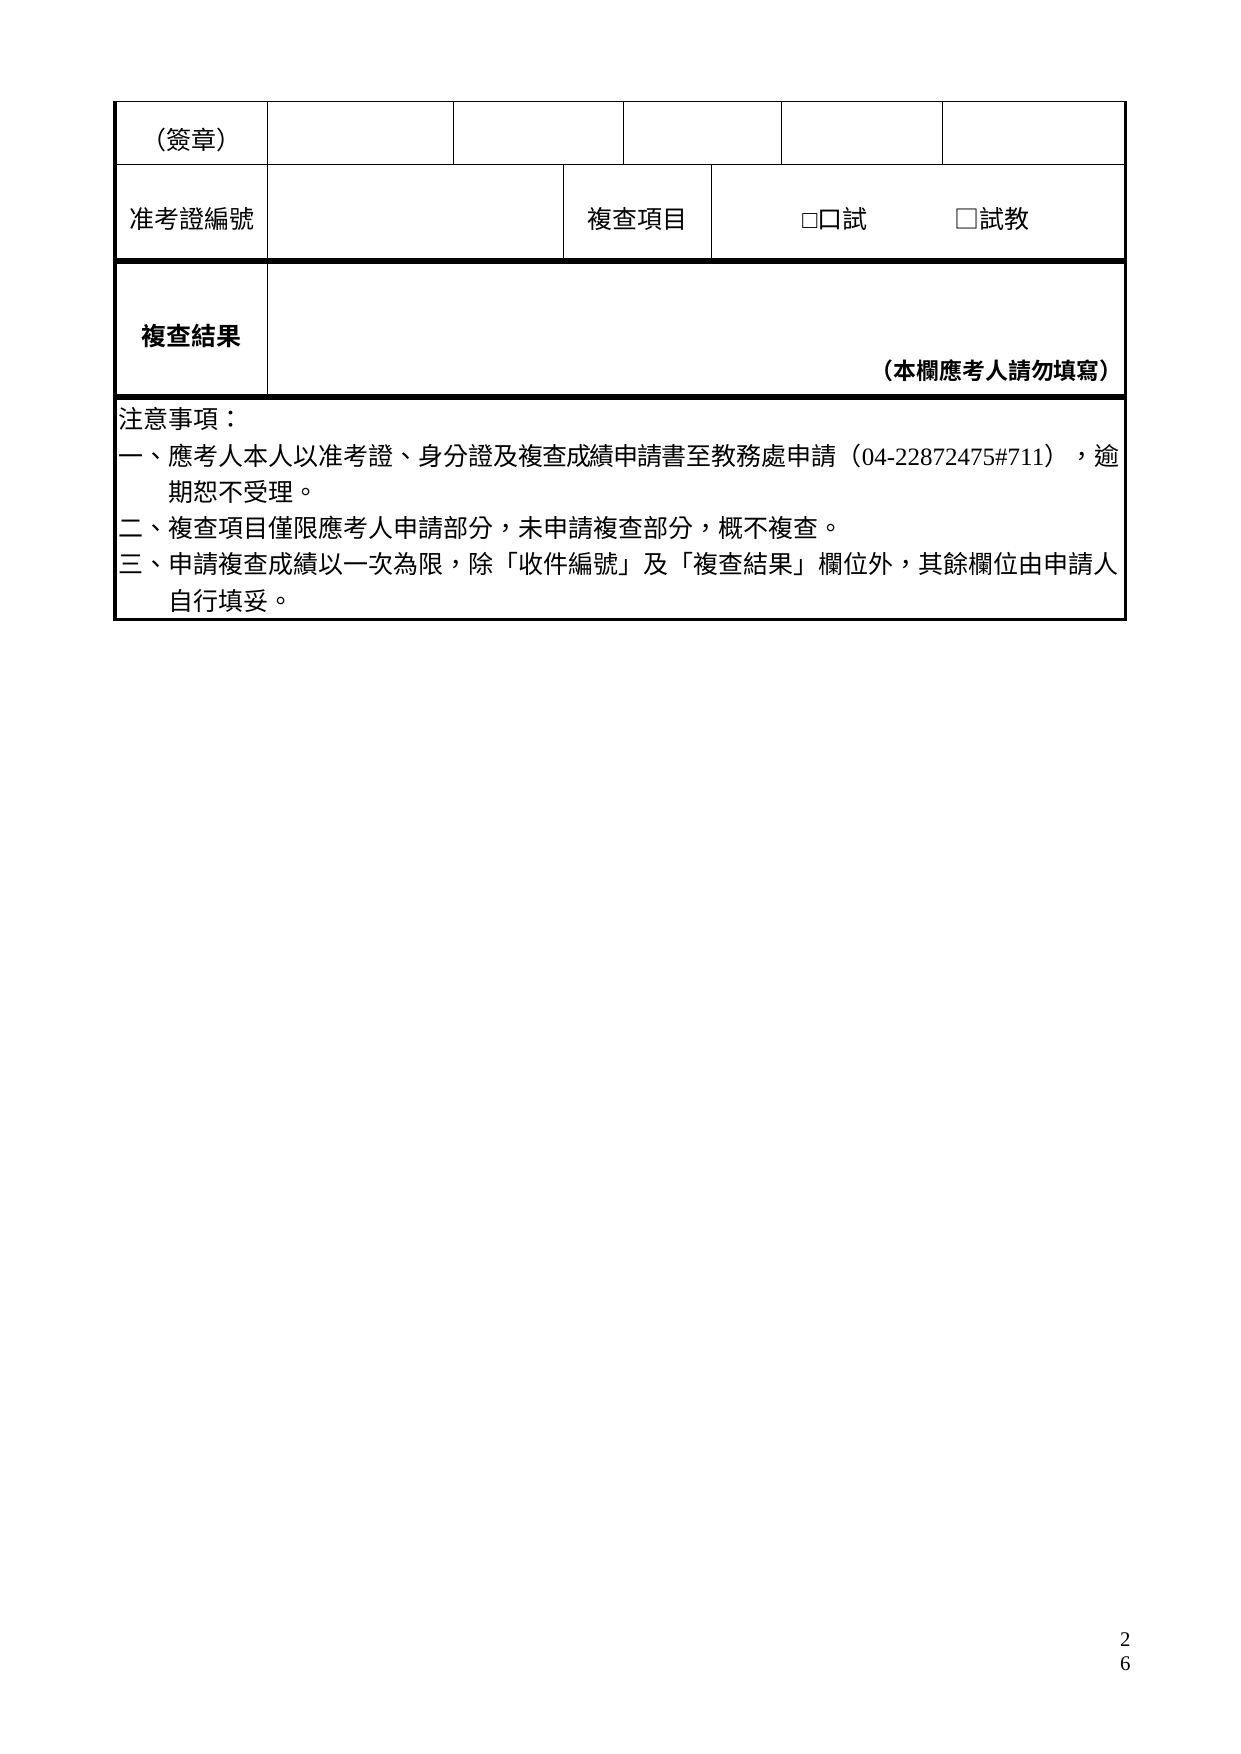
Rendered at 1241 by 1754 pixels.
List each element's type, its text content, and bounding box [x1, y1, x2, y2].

table_cell [454, 102, 623, 164]
table_cell [268, 102, 453, 164]
table_cell 複查結果 [117, 264, 267, 394]
table_cell （本欄應考人請勿填寫） [268, 264, 1124, 394]
table_cell [782, 102, 942, 164]
table_cell 複查項目 [564, 165, 711, 258]
table_cell [268, 165, 563, 258]
table_cell 准考證編號 [117, 165, 267, 258]
table_cell [624, 102, 781, 164]
table_cell □口試 □試教 [712, 165, 1124, 258]
table_cell （簽章） [117, 102, 267, 164]
table_cell 注意事項： 一、應考人本人以准考證、身分證及複查成績申請書至教務處申請（04-22872475#711），逾期恕不受理。 二、複查項目僅限應考人申請部分，未申請複查部分，概不複查。 三、申請複查成績以一次為限，除「收件編號」及「複查結果」欄位外，其餘欄位由申請人自行填妥。 [117, 400, 1124, 617]
table_cell [943, 102, 1124, 164]
